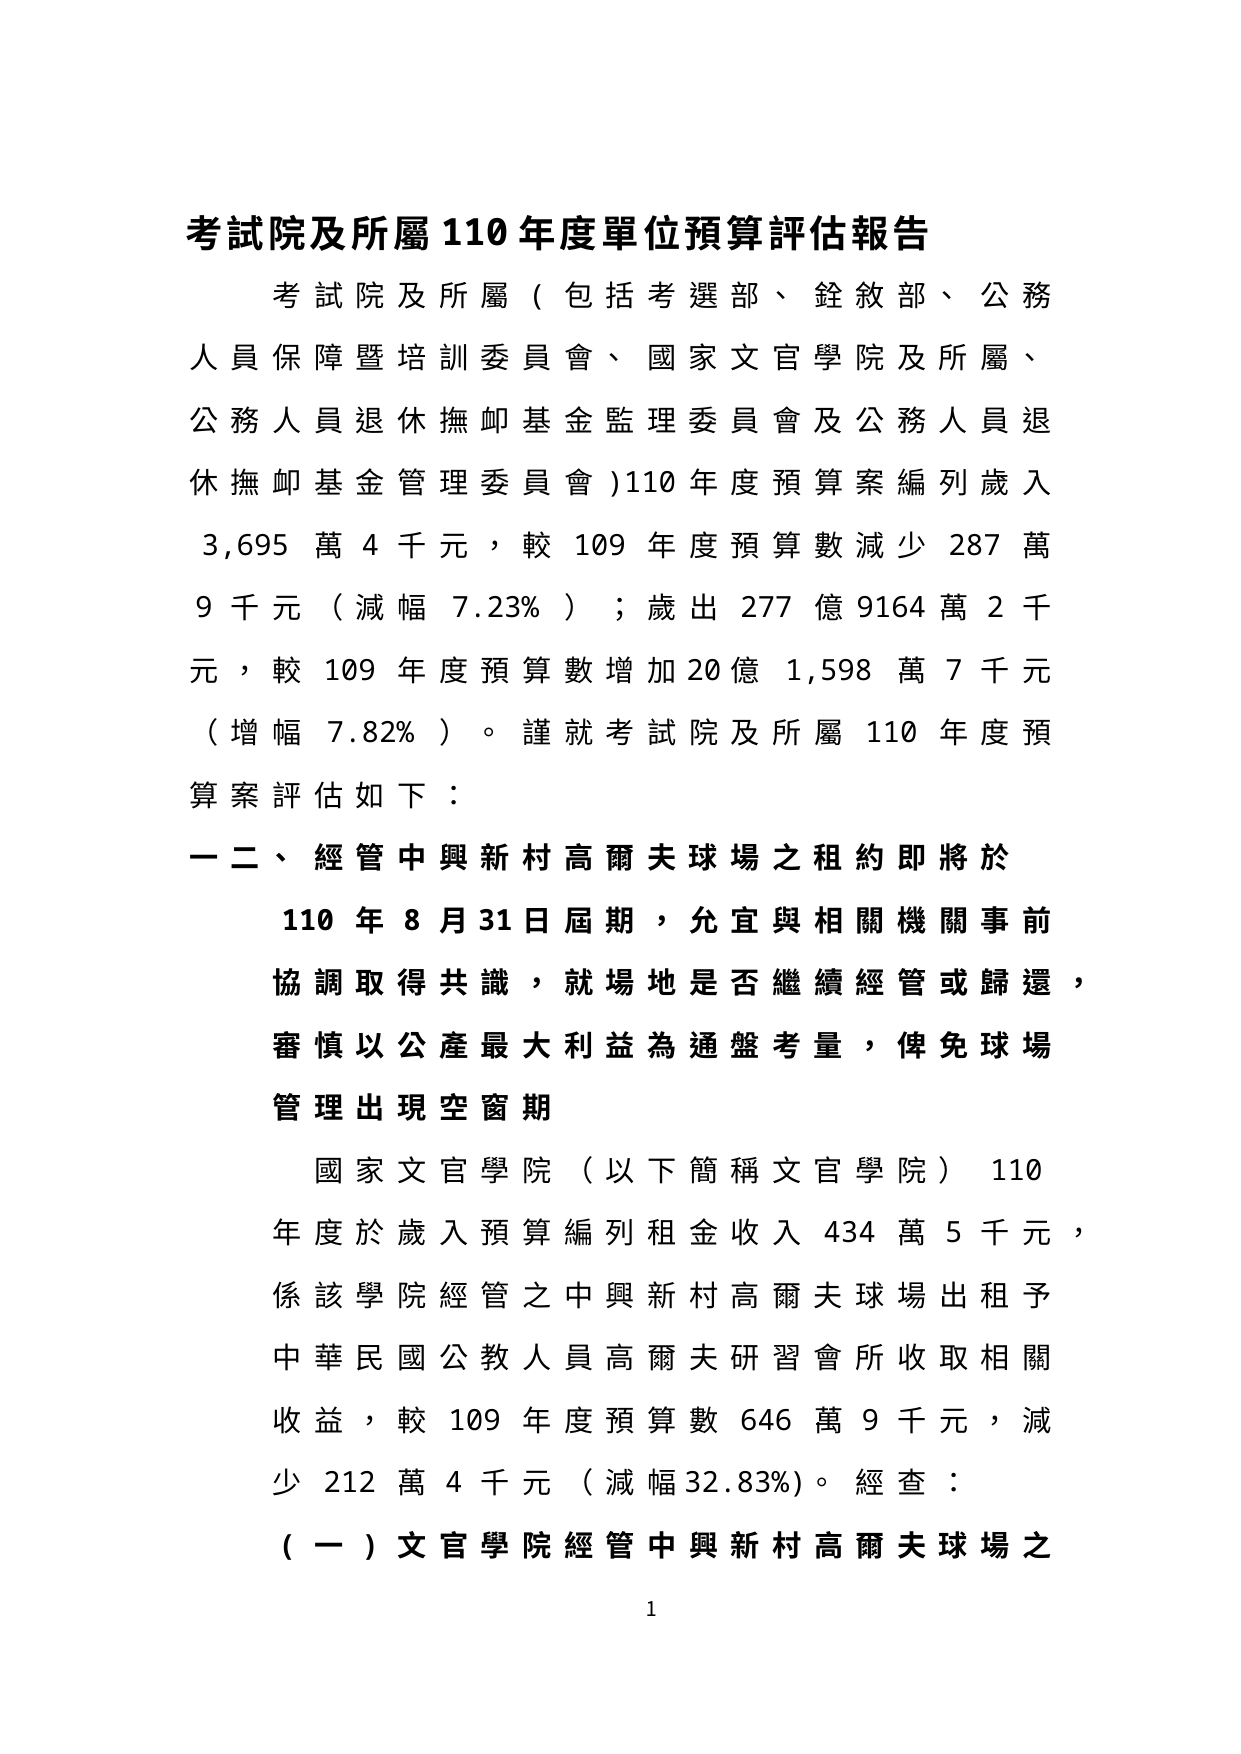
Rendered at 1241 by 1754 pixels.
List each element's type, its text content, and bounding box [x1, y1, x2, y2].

text 一二、經管中興新村高爾夫球場之租約即將於110年8月31日屆期，允宜與相關機關事前協調取得共識，就場地是否繼續經管或歸還，審慎以公產最大利益為通盤考量，俾免球場管理出現空窗期 [183, 814, 1058, 1127]
text 考試院及所屬110年度單位預算評估報告 [183, 189, 1058, 252]
text (一)文官學院經管中興新村高爾夫球場之 [242, 1502, 1058, 1564]
text 考試院及所屬(包括考選部、銓敘部、公務人員保障暨培訓委員會、國家文官學院及所屬、公務人員退休撫卹基金監理委員會及公務人員退休撫卹基金管理委員會)110年度預算案編列歲入3,695萬4千元，較109年度預算數減少287萬9千元（減幅7.23%）；歲出277億9164萬2千元，較109年度預算數增加20億1,598萬7千元（增幅7.82%）。謹就考試院及所屬110年度預算案評估如下： [183, 252, 1058, 814]
text 國家文官學院（以下簡稱文官學院）110年度於歲入預算編列租金收入434萬5千元，係該學院經管之中興新村高爾夫球場出租予中華民國公教人員高爾夫研習會所收取相關收益，較109年度預算數646萬9千元，減少212萬4千元（減幅32.83%)。經查： [242, 1127, 1058, 1502]
